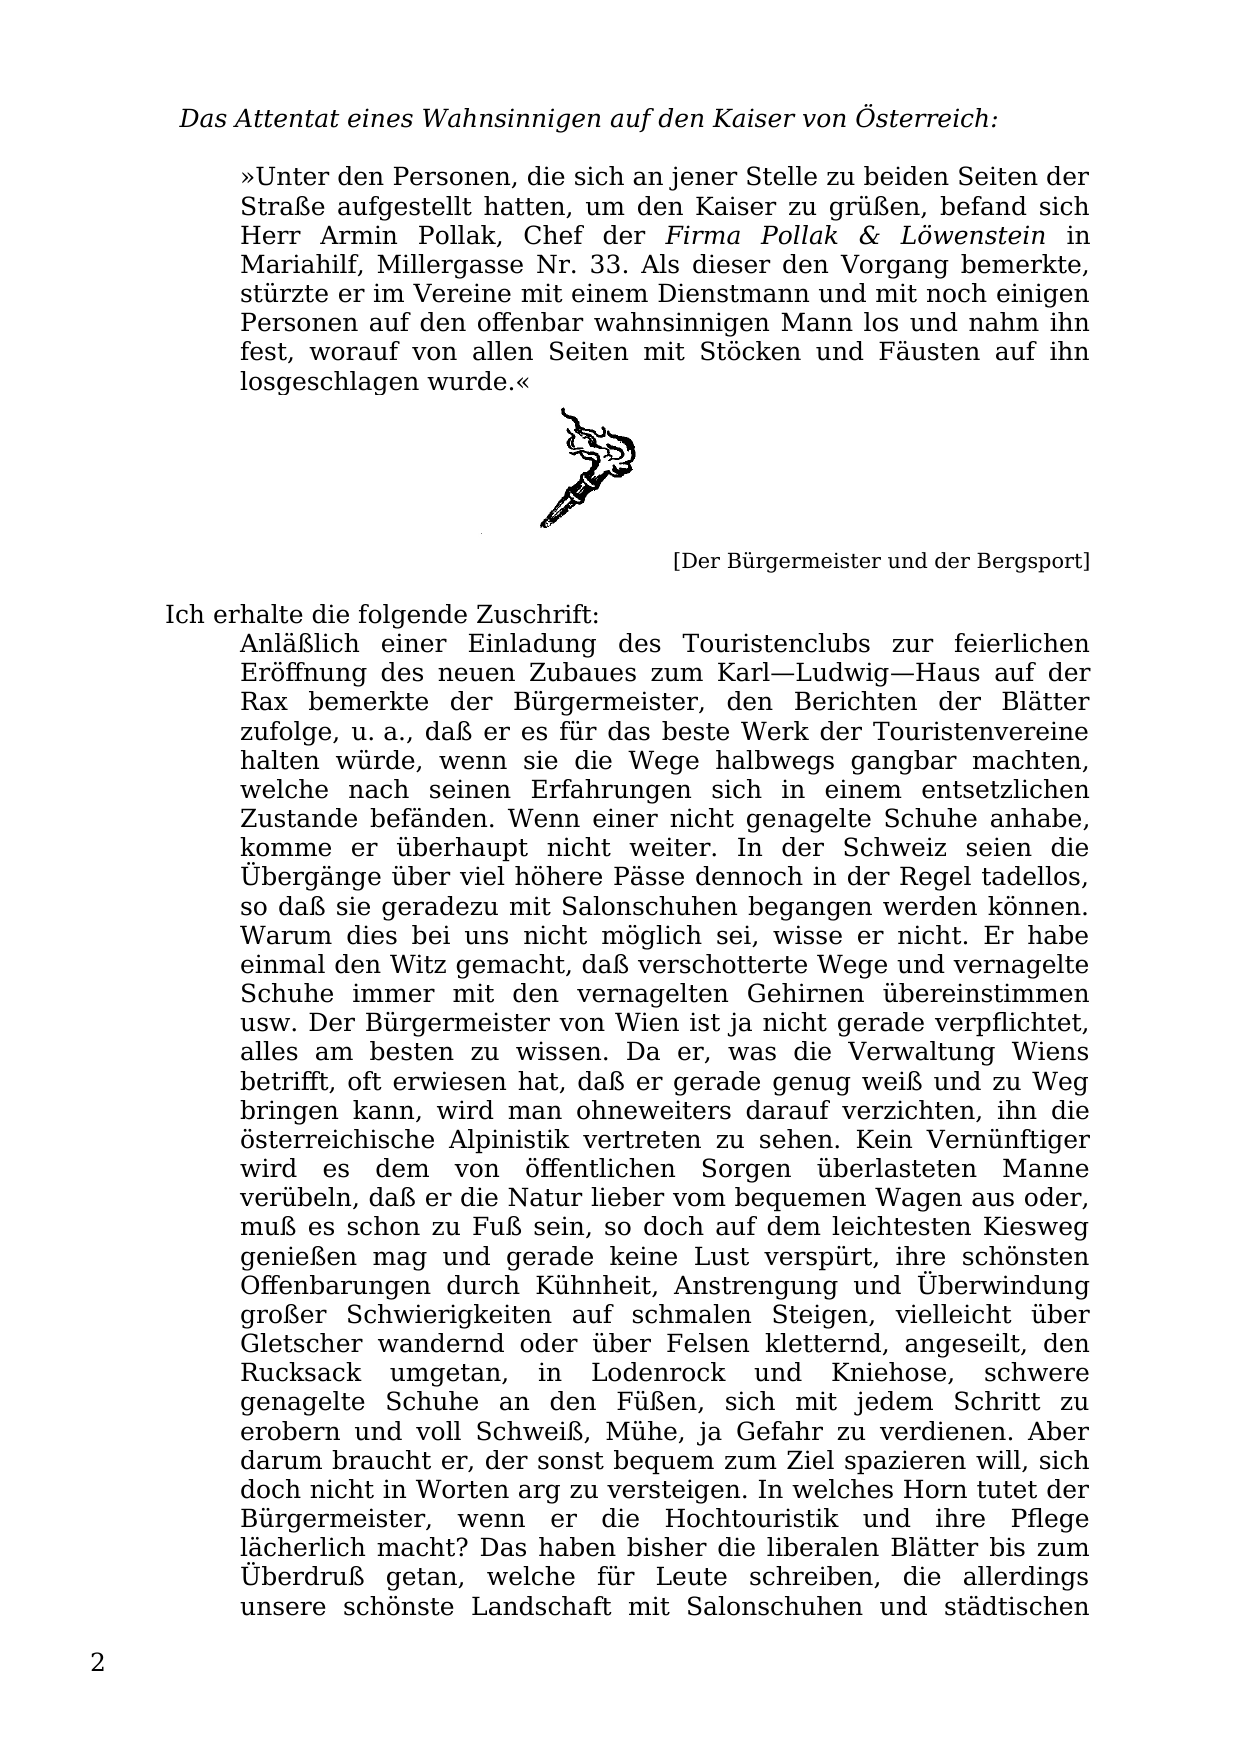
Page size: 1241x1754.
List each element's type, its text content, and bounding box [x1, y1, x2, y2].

text Das Attentat eines Wahnsinnigen auf den Kaiser von Österreich: [90, 104, 1091, 133]
text Ich erhalte die folgende Zuschrift: [90, 574, 1091, 629]
text [Der Bürgermeister und der Bergsport] [90, 396, 1091, 574]
text Anläßlich einer Einladung des Touristenclubs zur feierlichen Eröffnung des neuen Zubaues zum Karl—Ludwig—Haus auf der Rax bemerkte der Bürgermeister, den Berichten der Blätter zufolge, u. a., daß er es für das beste Werk der Touristenvereine halten würde, wenn sie die Wege halbwegs gangbar machten, welche nach seinen Erfahrungen sich in einem entsetzlichen Zustande befänden. Wenn einer nicht genagelte Schuhe anhabe, komme er überhaupt nicht weiter. In der Schweiz seien die Übergänge über viel höhere Pässe dennoch in der Regel tadellos, so daß sie geradezu mit Salonschuhen begangen werden können. Warum dies bei uns nicht möglich sei, wisse er nicht. Er habe einmal den Witz gemacht, daß verschotterte Wege und vernagelte Schuhe immer mit den vernagelten Gehirnen übereinstimmen usw. Der Bürgermeister von Wien ist ja nicht gerade verpflichtet, alles am besten zu wissen. Da er, was die Verwaltung Wiens betrifft, oft erwiesen hat, daß er gerade genug weiß und zu Weg bringen kann, wird man ohneweiters darauf verzichten, ihn die österreichische Alpinistik vertreten zu sehen. Kein Vernünftiger wird es dem von öffentlichen Sorgen überlasteten Manne verübeln, daß er die Natur lieber vom bequemen Wagen aus oder, muß es schon zu Fuß sein, so doch auf dem leichtesten Kiesweg genießen mag und gerade keine Lust verspürt, ihre schönsten Offenbarungen durch Kühnheit, Anstrengung und Überwindung großer Schwierigkeiten auf schmalen Steigen, vielleicht über Gletscher wandernd oder über Felsen kletternd, angeseilt, den Rucksack umgetan, in Lodenrock und Kniehose, schwere genagelte Schuhe an den Füßen, sich mit jedem Schritt zu erobern und voll Schweiß, Mühe, ja Gefahr zu verdienen. Aber darum braucht er, der sonst bequem zum Ziel spazieren will, sich doch nicht in Worten arg zu versteigen. In welches Horn tutet der Bürgermeister, wenn er die Hochtouristik und ihre Pflege lächerlich macht? Das haben bisher die liberalen Blätter bis zum Überdruß getan, welche für Leute schreiben, die allerdings unsere schönste Landschaft mit Salonschuhen und städtischen [240, 629, 1091, 1621]
text »Unter den Personen, die sich an jener Stelle zu beiden Seiten der Straße aufgestellt hatten, um den Kaiser zu grüßen, befand sich Herr Armin Pollak, Chef der Firma Pollak & Löwenstein in Mariahilf, Millergasse Nr. 33. Als dieser den Vorgang bemerkte, stürzte er im Vereine mit einem Dienstmann und mit noch einigen Personen auf den offenbar wahnsinnigen Mann los und nahm ihn fest, worauf von allen Seiten mit Stöcken und Fäusten auf ihn losgeschlagen wurde.« [240, 162, 1091, 396]
picture [242, 395, 939, 550]
